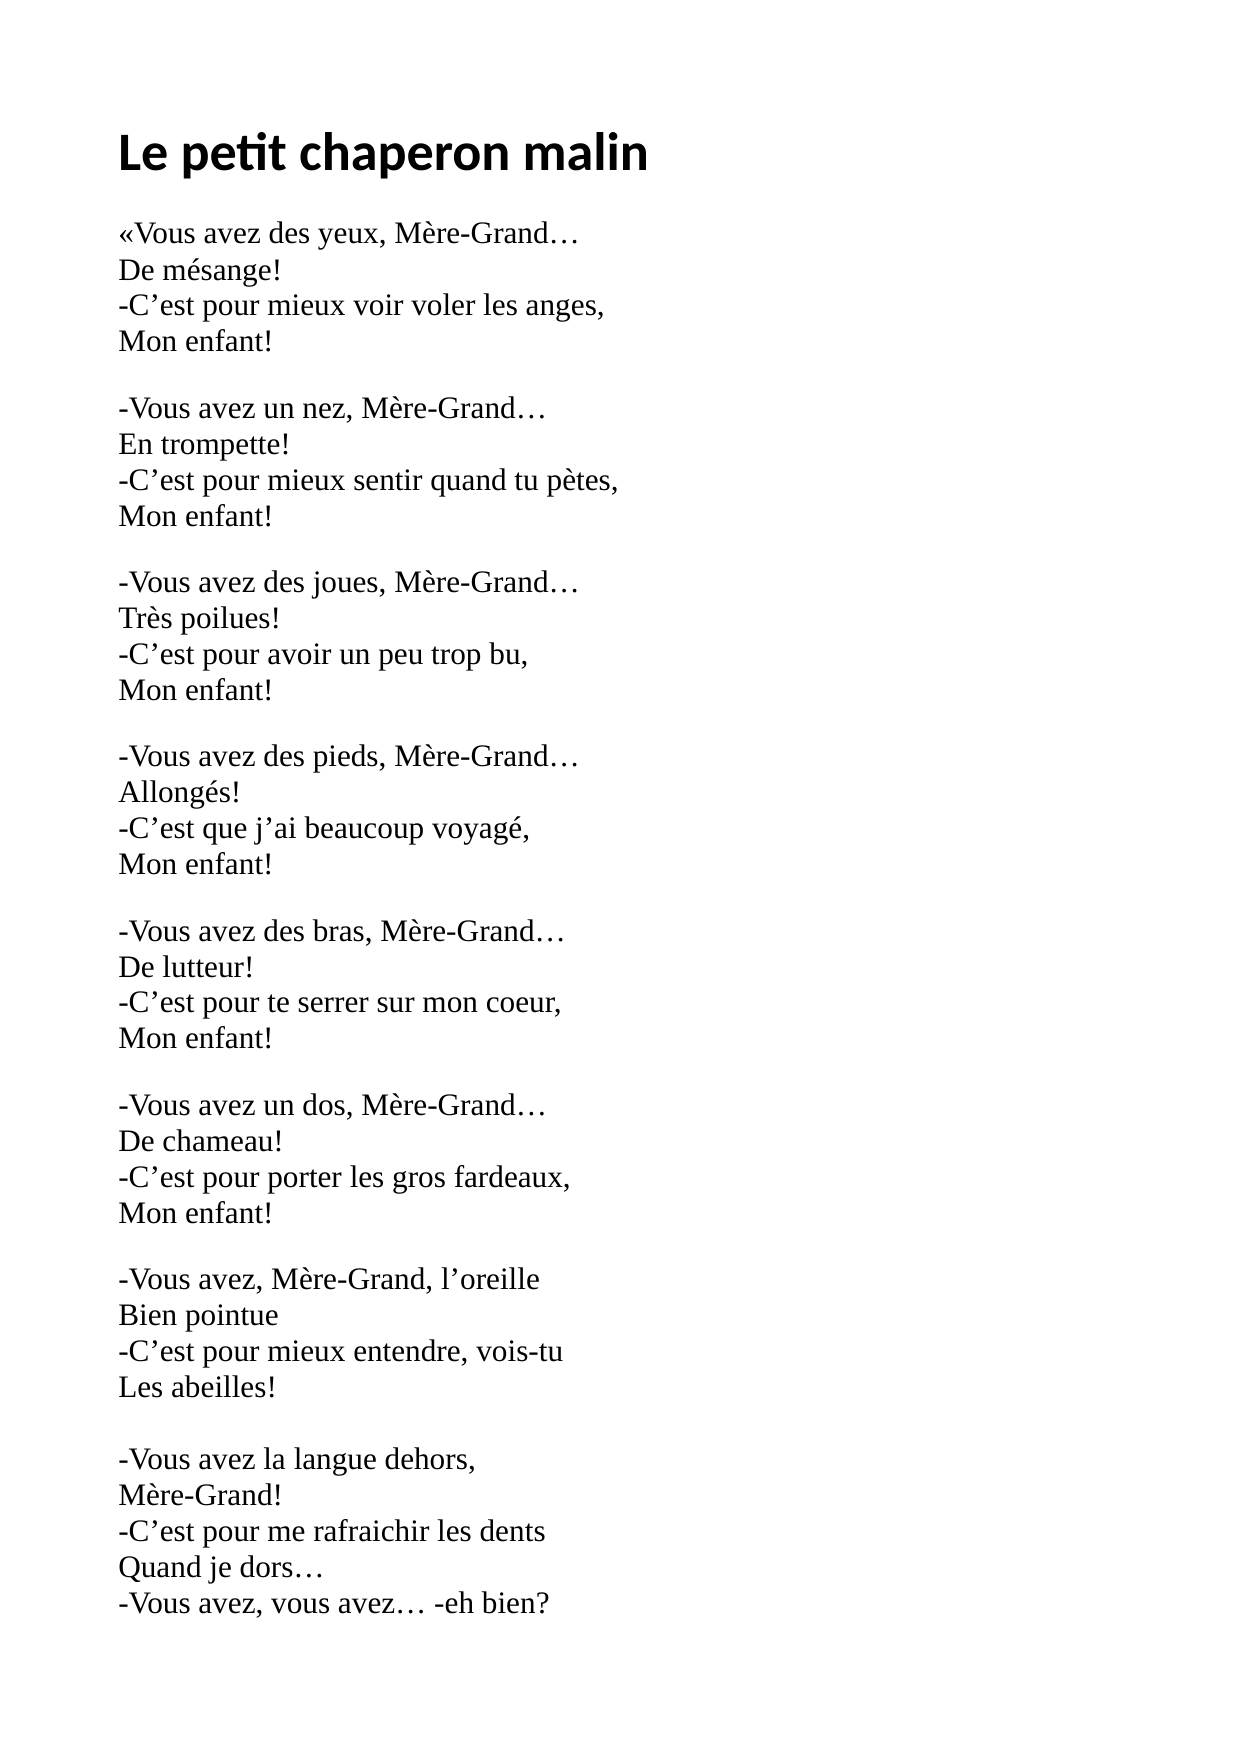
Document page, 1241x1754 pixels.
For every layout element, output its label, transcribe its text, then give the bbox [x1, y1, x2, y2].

text -C’est pour mieux voir voler les anges, [118, 287, 1122, 323]
text Mon enfant! [118, 323, 1122, 358]
text De lutteur! [118, 948, 1122, 984]
text -C’est pour me rafraichir les dents [118, 1512, 1122, 1548]
text -C’est pour te serrer sur mon coeur, [118, 984, 1122, 1020]
text Quand je dors… [118, 1548, 1122, 1584]
text Mon enfant! [118, 1194, 1122, 1230]
text Mon enfant! [118, 497, 1122, 533]
text Mon enfant! [118, 845, 1122, 881]
text -Vous avez des joues, Mère-Grand… [118, 563, 1122, 599]
text Bien pointue [118, 1296, 1122, 1332]
text -Vous avez un dos, Mère-Grand… [118, 1086, 1122, 1122]
text En trompette! [118, 425, 1122, 461]
text -Vous avez des bras, Mère-Grand… [118, 912, 1122, 948]
text De chameau! [118, 1122, 1122, 1158]
text Mon enfant! [118, 1020, 1122, 1056]
text -C’est pour mieux entendre, vois-tu [118, 1332, 1122, 1368]
text De mésange! [118, 251, 1122, 287]
text -Vous avez, Mère-Grand, l’oreille [118, 1260, 1122, 1296]
text -C’est pour porter les gros fardeaux, [118, 1158, 1122, 1194]
text -C’est pour avoir un peu trop bu, [118, 635, 1122, 671]
text Très poilues! [118, 599, 1122, 635]
text Les abeilles! [118, 1368, 1122, 1404]
text -C’est pour mieux sentir quand tu pètes, [118, 461, 1122, 497]
text -Vous avez, vous avez… -eh bien? [118, 1584, 1122, 1620]
text «Vous avez des yeux, Mère-Grand… [118, 215, 1122, 251]
text Mère-Grand! [118, 1476, 1122, 1512]
text Le petit chaperon malin [118, 118, 1122, 184]
text -Vous avez la langue dehors, [118, 1440, 1122, 1476]
text -Vous avez un nez, Mère-Grand… [118, 389, 1122, 425]
text Allongés! [118, 773, 1122, 809]
text -C’est que j’ai beaucoup voyagé, [118, 809, 1122, 845]
text Mon enfant! [118, 671, 1122, 707]
text -Vous avez des pieds, Mère-Grand… [118, 738, 1122, 773]
